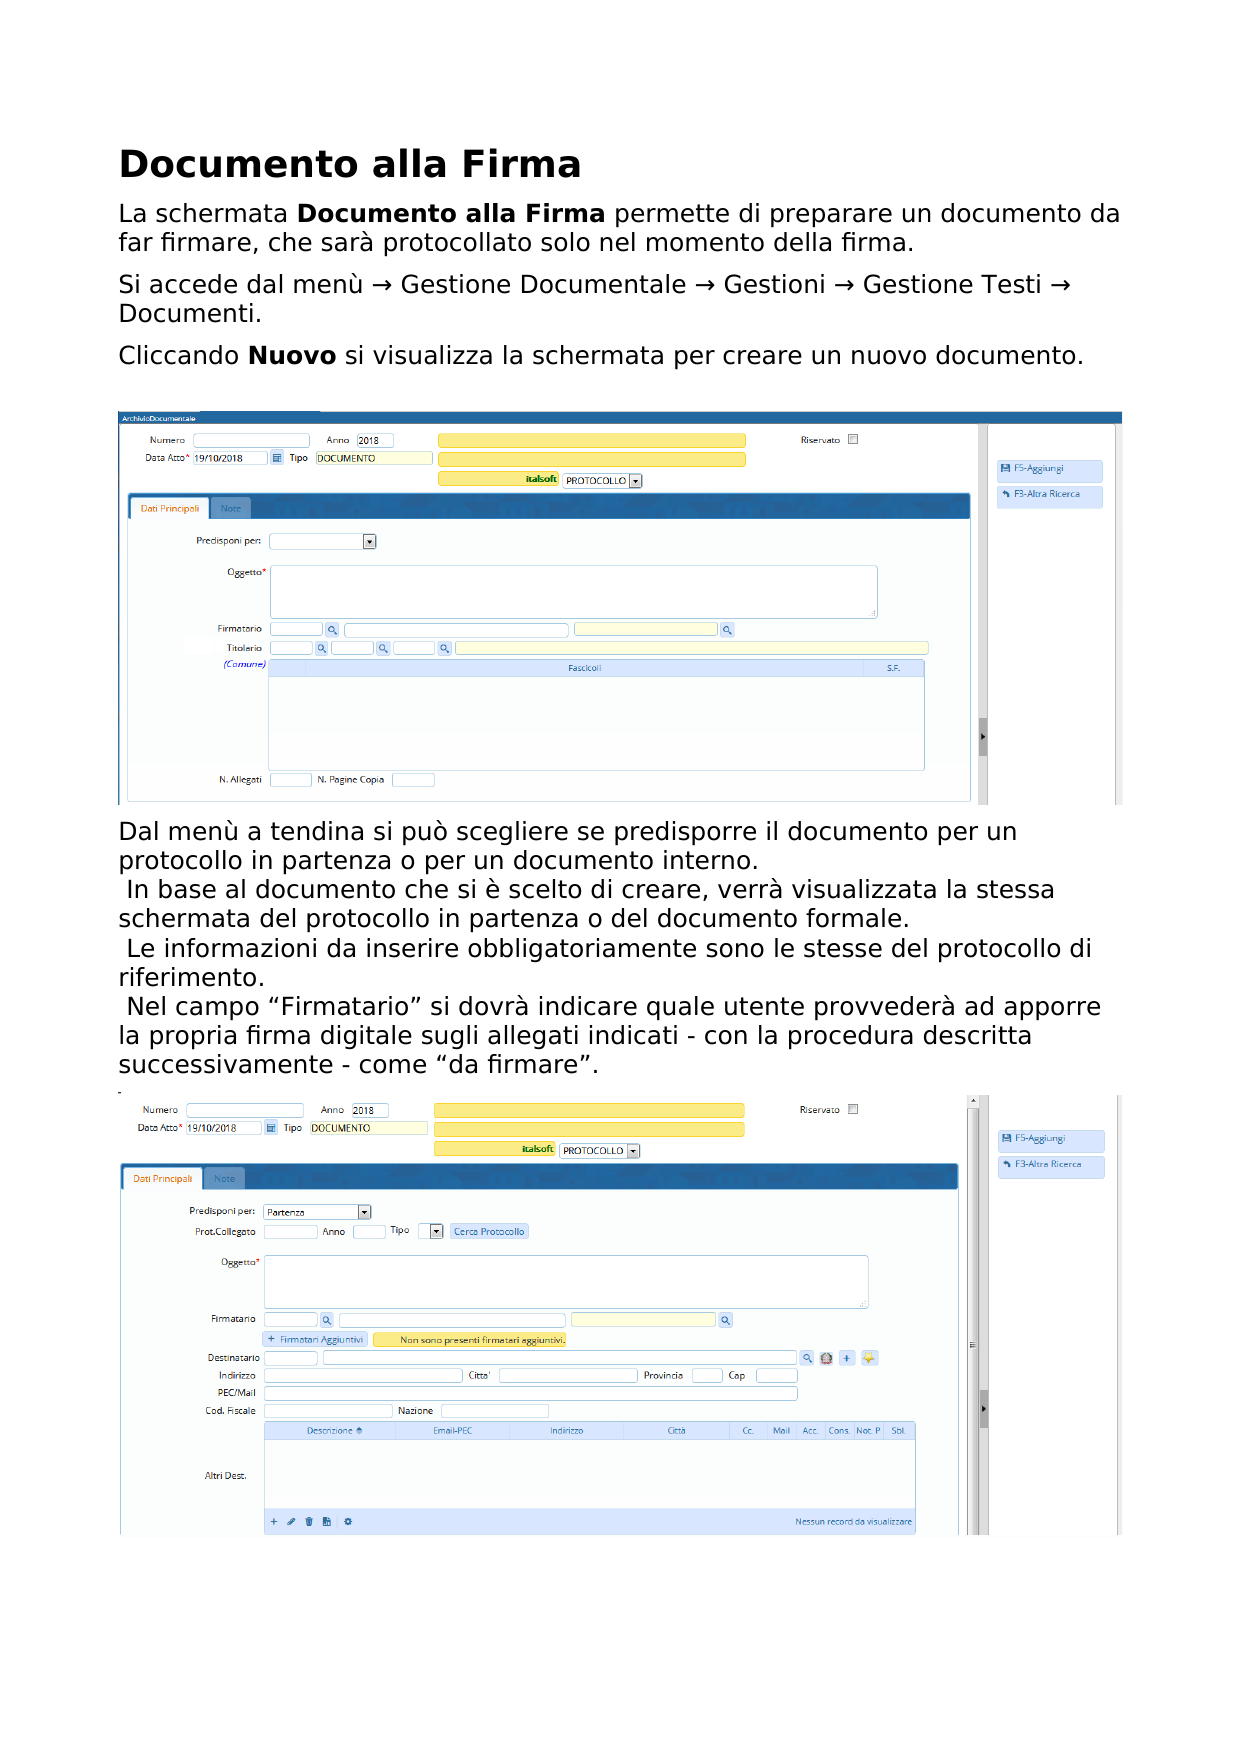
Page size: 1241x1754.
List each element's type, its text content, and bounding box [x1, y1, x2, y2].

text Si accede dal menù → Gestione Documentale → Gestioni → Gestione Testi → Documenti. [118, 270, 1122, 328]
text Dal menù a tendina si può scegliere se predisporre il documento per un protocollo in partenza o per un documento interno. In base al documento che si è scelto di creare, verrà visualizzata la stessa schermata del protocollo in partenza o del documento formale. Le informazioni da inserire obbligatoriamente sono le stesse del protocollo di riferimento. Nel campo “Firmatario” si dovrà indicare quale utente provvederà ad apporre la propria firma digitale sugli allegati indicati - con la procedura descritta successivamente - come “da firmare”. [118, 817, 1122, 1080]
picture [118, 1092, 1123, 1538]
subtitle Documento alla Firma [118, 143, 1122, 187]
text Cliccando Nuovo si visualizza la schermata per creare un nuovo documento. [118, 341, 1122, 399]
text La schermata Documento alla Firma permette di preparare un documento da far firmare, che sarà protocollato solo nel momento della firma. [118, 199, 1122, 258]
picture [118, 411, 1123, 805]
